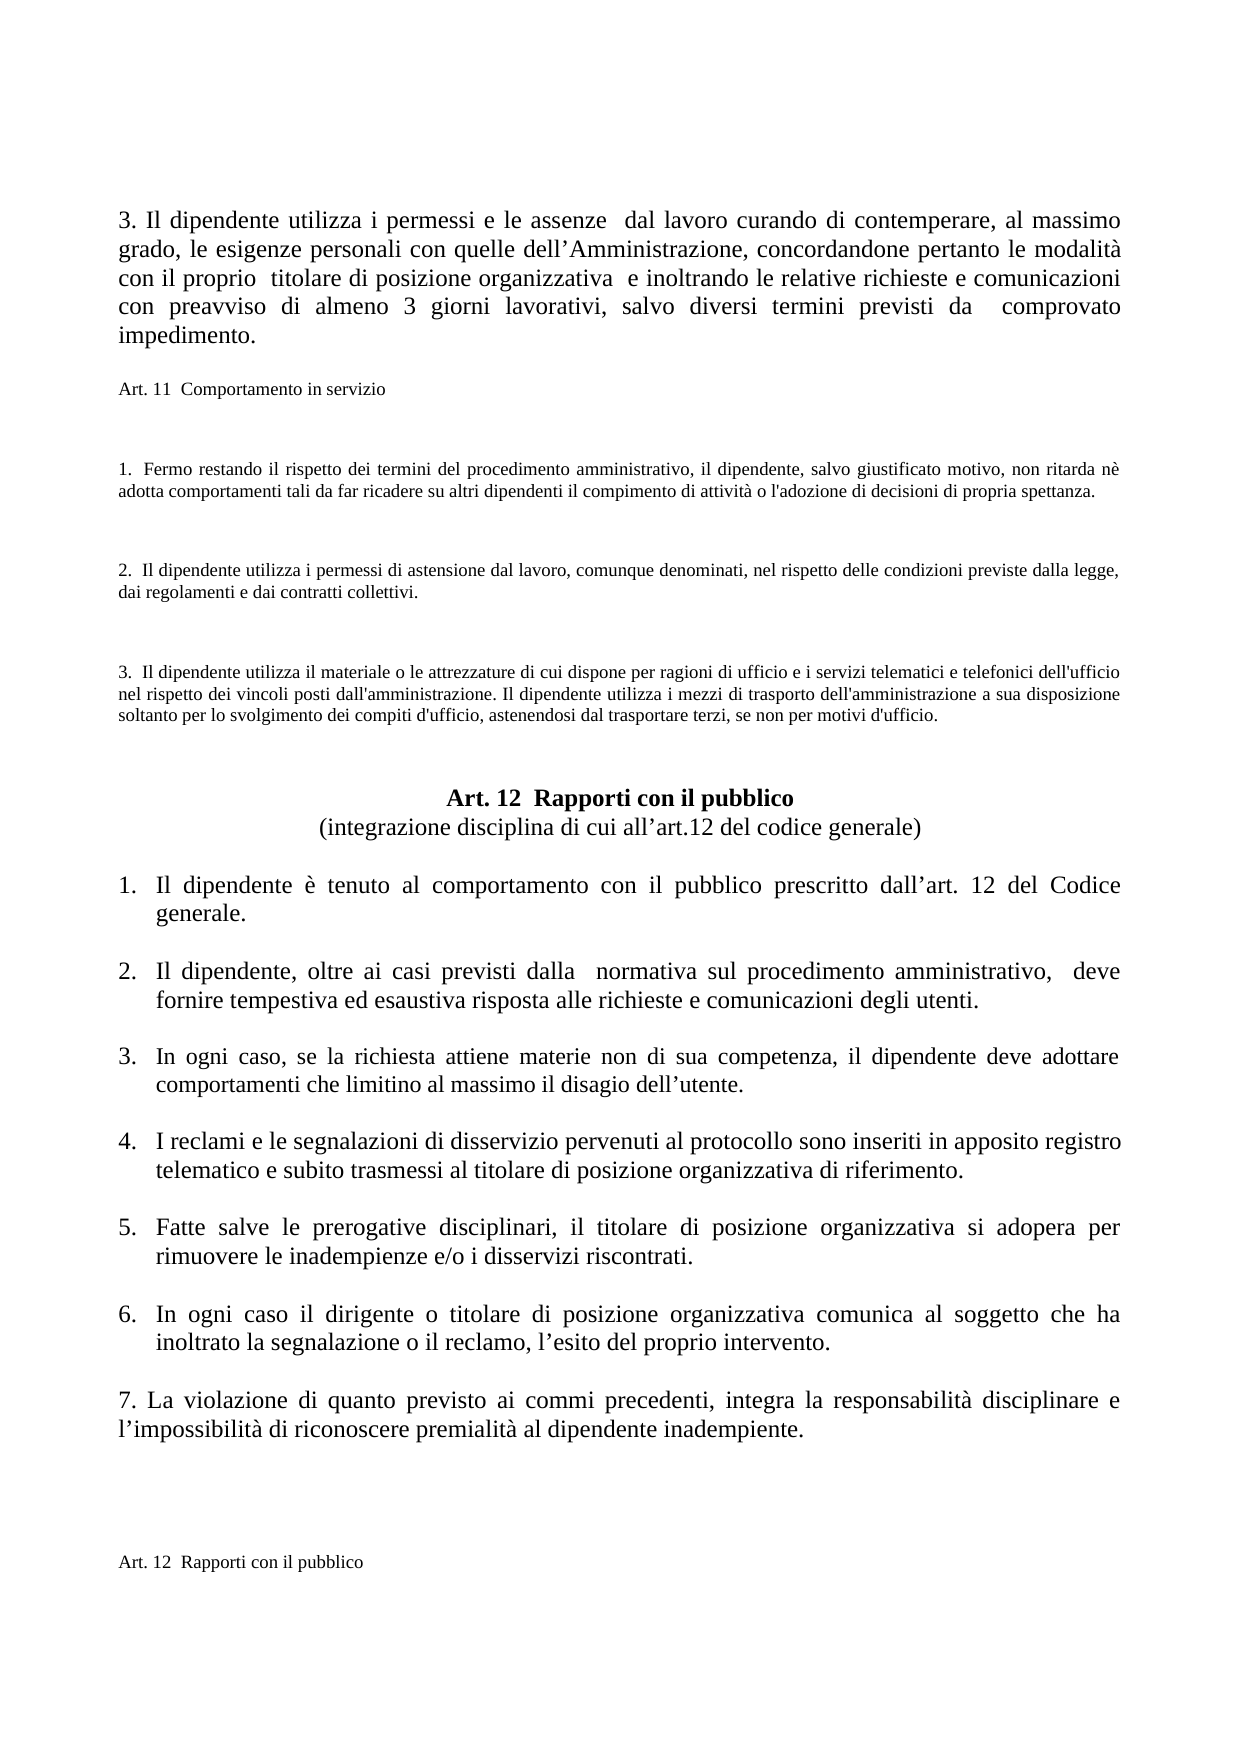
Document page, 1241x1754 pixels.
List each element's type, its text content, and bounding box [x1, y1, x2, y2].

list Il dipendente è tenuto al comportamento con il pubblico prescritto dall’art. 12 del Codice generale. [118, 870, 1122, 927]
list In ogni caso il dirigente o titolare di posizione organizzativa comunica al soggetto che ha inoltrato la segnalazione o il reclamo, l’esito del proprio intervento. [118, 1299, 1122, 1356]
text Art. 11 Comportamento in servizio [118, 378, 1122, 399]
text 3. Il dipendente utilizza il materiale o le attrezzature di cui dispone per ragioni di ufficio e i servizi telematici e telefonici dell'ufficio nel rispetto dei vincoli posti dall'amministrazione. Il dipendente utilizza i mezzi di trasporto dell'amministrazione a sua disposizione soltanto per lo svolgimento dei compiti d'ufficio, astenendosi dal trasportare terzi, se non per motivi d'ufficio. [118, 661, 1122, 726]
text 1. Fermo restando il rispetto dei termini del procedimento amministrativo, il dipendente, salvo giustificato motivo, non ritarda nè adotta comportamenti tali da far ricadere su altri dipendenti il compimento di attività o l'adozione di decisioni di propria spettanza. [118, 458, 1122, 501]
text 2. Il dipendente utilizza i permessi di astensione dal lavoro, comunque denominati, nel rispetto delle condizioni previste dalla legge, dai regolamenti e dai contratti collettivi. [118, 559, 1122, 602]
text Art. 12 Rapporti con il pubblico [118, 1551, 1122, 1573]
text Art. 12 Rapporti con il pubblico [118, 783, 1122, 812]
text 7. La violazione di quanto previsto ai commi precedenti, integra la responsabilità disciplinare e l’impossibilità di riconoscere premialità al dipendente inadempiente. [118, 1385, 1122, 1442]
text 3. Il dipendente utilizza i permessi e le assenze dal lavoro curando di contemperare, al massimo grado, le esigenze personali con quelle dell’Amministrazione, concordandone pertanto le modalità con il proprio titolare di posizione organizzativa e inoltrando le relative richieste e comunicazioni con preavviso di almeno 3 giorni lavorativi, salvo diversi termini previsti da comprovato impedimento. [118, 205, 1122, 349]
list In ogni caso, se la richiesta attiene materie non di sua competenza, il dipendente deve adottare comportamenti che limitino al massimo il disagio dell’utente. [118, 1041, 1122, 1097]
list Fatte salve le prerogative disciplinari, il titolare di posizione organizzativa si adopera per rimuovere le inadempienze e/o i disservizi riscontrati. [118, 1212, 1122, 1270]
text (integrazione disciplina di cui all’art.12 del codice generale) [118, 812, 1122, 841]
list Il dipendente, oltre ai casi previsti dalla normativa sul procedimento amministrativo, deve fornire tempestiva ed esaustiva risposta alle richieste e comunicazioni degli utenti. [118, 956, 1122, 1013]
list I reclami e le segnalazioni di disservizio pervenuti al protocollo sono inseriti in apposito registro telematico e subito trasmessi al titolare di posizione organizzativa di riferimento. [118, 1126, 1122, 1184]
